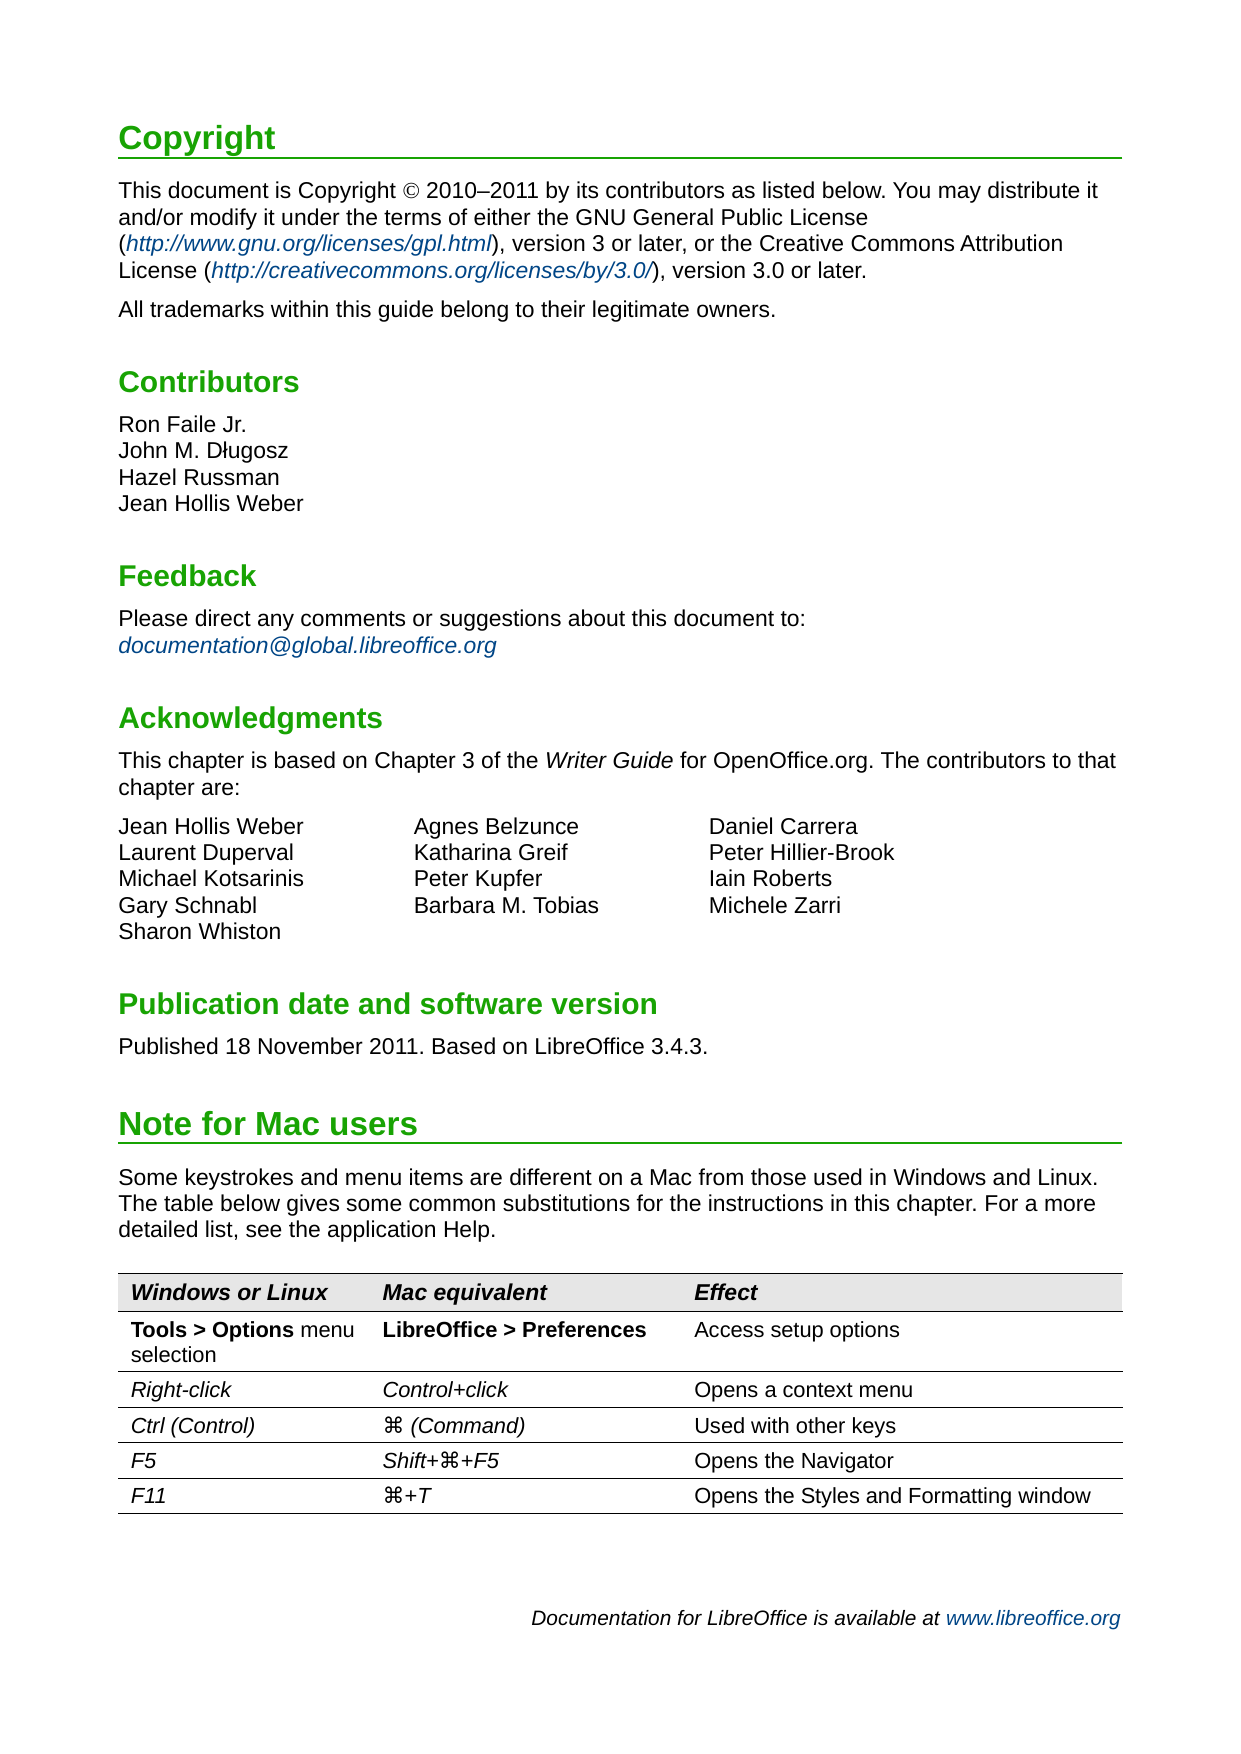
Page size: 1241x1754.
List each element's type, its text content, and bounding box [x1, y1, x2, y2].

table_header Mac equivalent [370, 1274, 682, 1311]
text Jean Hollis Weber Agnes Belzunce Daniel Carrera Laurent Duperval Katharina Greif Peter Hillier-Brook Michael Kotsarinis Peter Kupfer Iain Roberts Gary Schnabl Barbara M. Tobias Michele Zarri Sharon Whiston [118, 813, 1122, 944]
table_cell F11 [118, 1479, 370, 1513]
table_cell Opens a context menu [682, 1372, 1122, 1407]
table_cell Shift+z+F5 [370, 1443, 682, 1477]
table_cell Tools > Options menu selection [118, 1312, 370, 1371]
table_cell z (Command) [370, 1408, 682, 1442]
text All trademarks within this guide belong to their legitimate owners. [118, 296, 1122, 322]
table_cell Opens the Navigator [682, 1443, 1122, 1477]
text Published 18 November 2011. Based on LibreOffice 3.4.3. [118, 1033, 1122, 1060]
text Some keystrokes and menu items are different on a Mac from those used in Windows and Linux. The table below gives some common substitutions for the instructions in this chapter. For a more detailed list, see the application Help. [118, 1163, 1122, 1242]
table_cell Opens the Styles and Formatting window [682, 1479, 1122, 1513]
table_header Windows or Linux [118, 1274, 370, 1311]
table_cell Used with other keys [682, 1408, 1122, 1442]
table_cell Access setup options [682, 1312, 1122, 1371]
table_cell LibreOffice > Preferences [370, 1312, 682, 1371]
subtitle Note for Mac users [118, 1104, 1122, 1142]
text Please direct any comments or suggestions about this document to: documentation@global.libreoffice.org [118, 605, 1122, 658]
table_cell Right-click [118, 1372, 370, 1407]
table_cell F5 [118, 1443, 370, 1477]
text Ron Faile Jr. John M. Długosz Hazel Russman Jean Hollis Weber [118, 411, 1122, 516]
table_cell Ctrl (Control) [118, 1408, 370, 1442]
text This chapter is based on Chapter 3 of the Writer Guide for OpenOffice.org. The contributors to that chapter are: [118, 747, 1122, 800]
text This document is Copyright © 2010–2011 by its contributors as listed below. You may distribute it and/or modify it under the terms of either the GNU General Public License (http://www.gnu.org/licenses/gpl.html), version 3 or later, or the Creative Commons Attribution License (http://creativecommons.org/licenses/by/3.0/), version 3.0 or later. [118, 177, 1122, 283]
text Contributors [118, 364, 1122, 398]
text Publication date and software version [118, 986, 1122, 1021]
table_cell Control+click [370, 1372, 682, 1407]
table_cell z+T [370, 1479, 682, 1513]
table_header Effect [682, 1274, 1122, 1311]
text Feedback [118, 558, 1122, 593]
text Acknowledgments [118, 700, 1122, 735]
subtitle Copyright [118, 118, 1122, 157]
